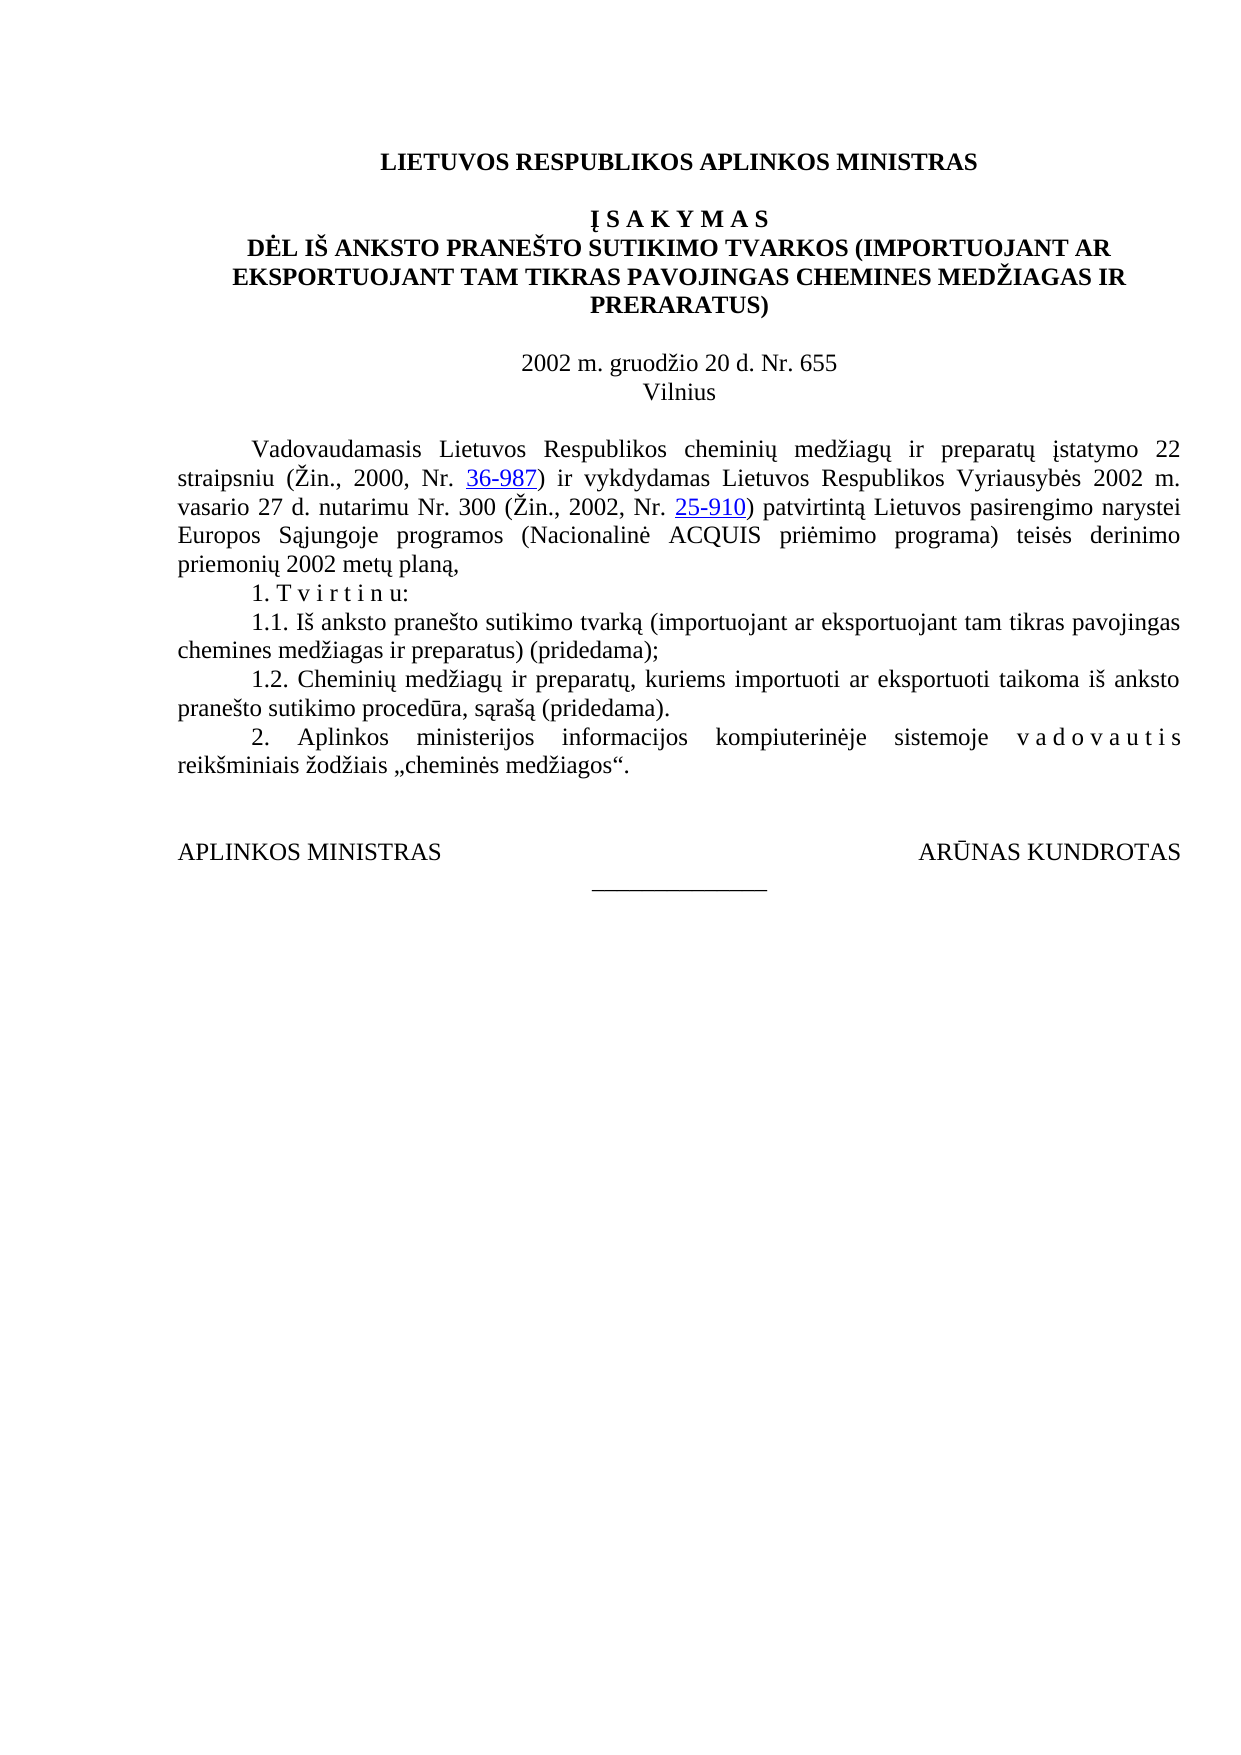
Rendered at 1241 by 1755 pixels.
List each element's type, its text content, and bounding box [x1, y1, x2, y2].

text 2002 m. gruodžio 20 d. Nr. 655 [177, 348, 1181, 377]
text Vadovaudamasis Lietuvos Respublikos cheminių medžiagų ir preparatų įstatymo 22 straipsniu (Žin., 2000, Nr. 36-987) ir vykdydamas Lietuvos Respublikos Vyriausybės 2002 m. vasario 27 d. nutarimu Nr. 300 (Žin., 2002, Nr. 25-910) patvirtintą Lietuvos pasirengimo narystei Europos Sąjungoje programos (Nacionalinė ACQUIS priėmimo programa) teisės derinimo priemonių 2002 metų planą, [177, 434, 1181, 578]
text Vilnius [177, 377, 1181, 406]
text 1. Tvirtinu: [177, 578, 1181, 607]
text 1.2. Cheminių medžiagų ir preparatų, kuriems importuoti ar eksportuoti taikoma iš anksto pranešto sutikimo procedūra, sąrašą (pridedama). [177, 664, 1181, 722]
text 1.1. Iš anksto pranešto sutikimo tvarką (importuojant ar eksportuojant tam tikras pavojingas chemines medžiagas ir preparatus) (pridedama); [177, 607, 1181, 664]
text DĖL IŠ ANKSTO PRANEŠTO SUTIKIMO TVARKOS (IMPORTUOJANT AR EKSPORTUOJANT TAM TIKRAS PAVOJINGAS CHEMINES MEDŽIAGAS IR PRERARATUS) [177, 233, 1181, 319]
text ______________ [177, 866, 1181, 894]
text Į S A K Y M A S [177, 204, 1181, 233]
text 2. Aplinkos ministerijos informacijos kompiuterinėje sistemoje vadovautis reikšminiais žodžiais „cheminės medžiagos“. [177, 722, 1181, 779]
text Aplinkos Ministras Arūnas Kundrotas [177, 837, 1181, 866]
text LIETUVOS RESPUBLIKOS APLINKOS MINISTRAS [177, 147, 1181, 176]
